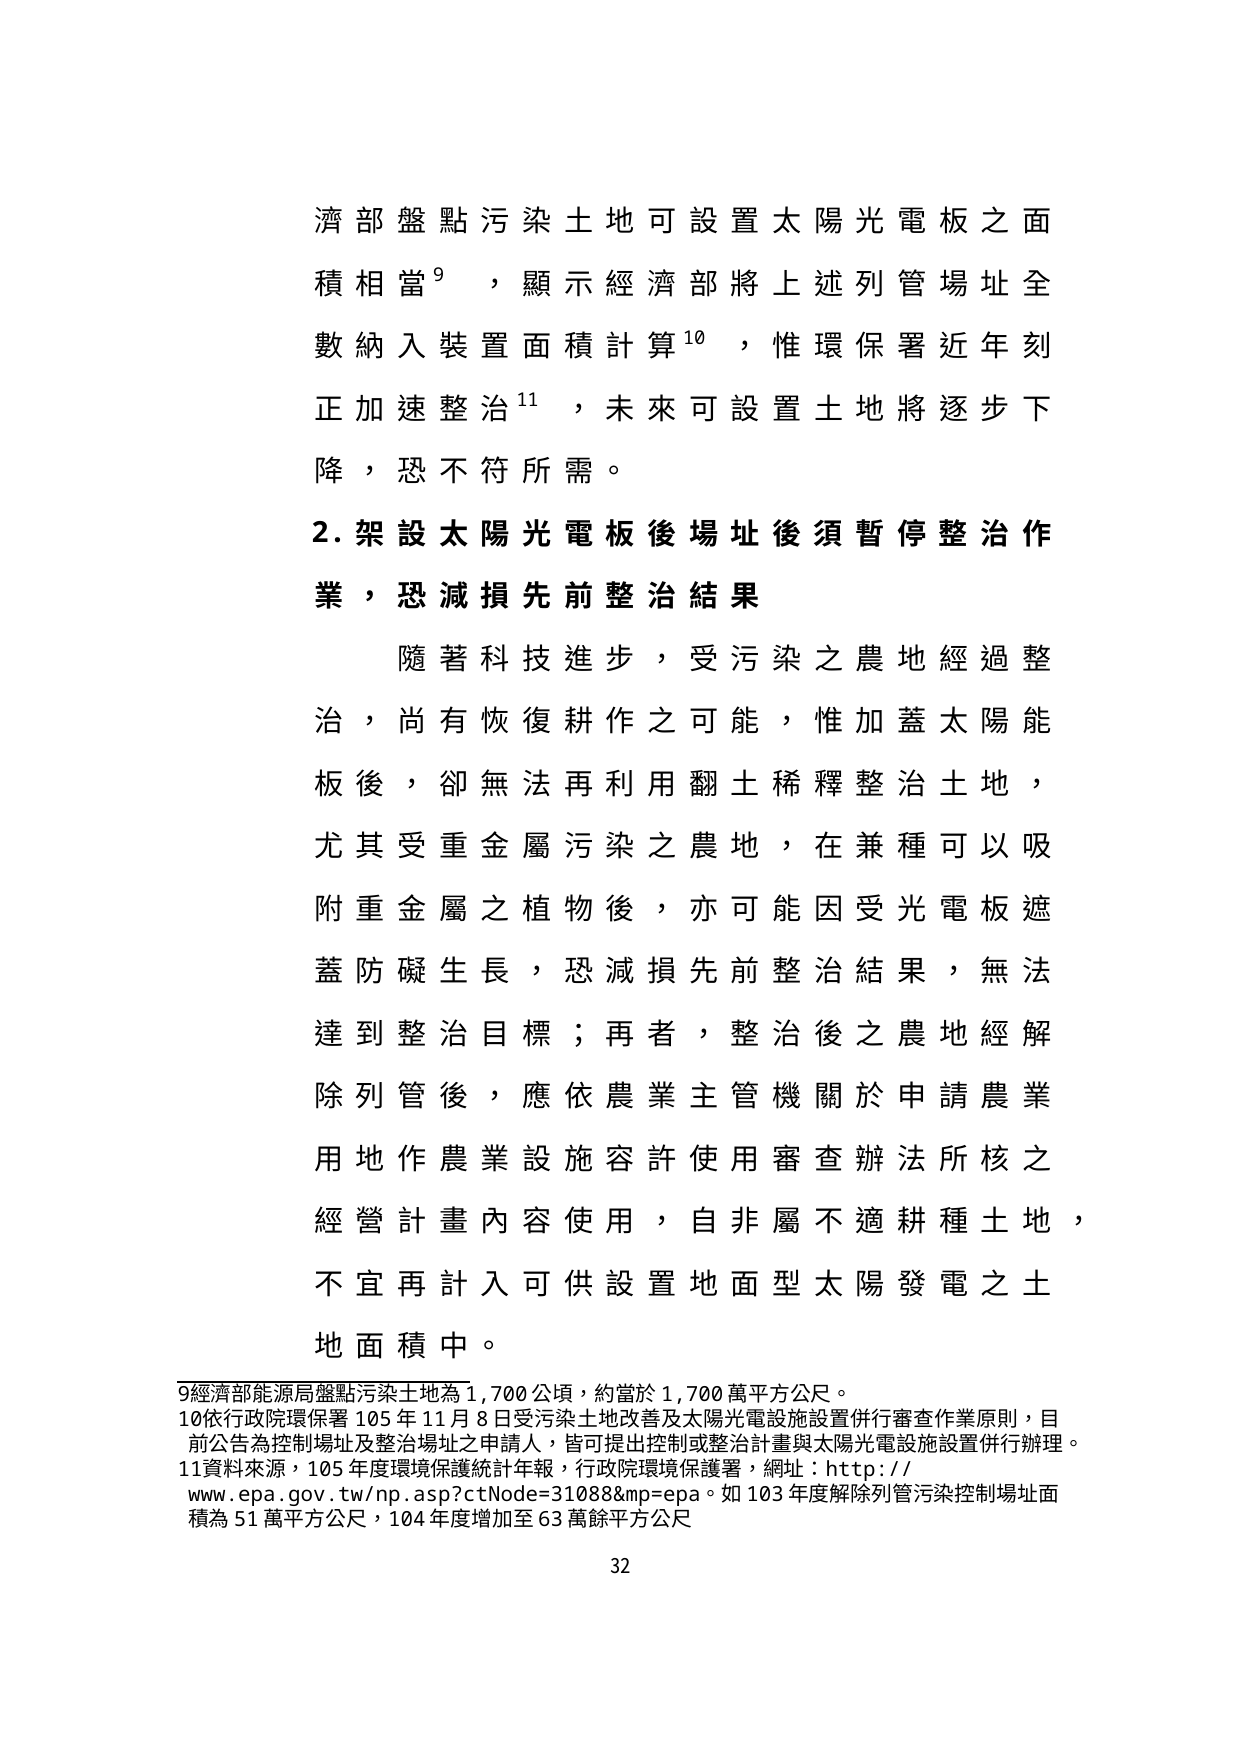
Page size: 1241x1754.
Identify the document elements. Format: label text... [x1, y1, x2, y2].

text 資料來源，105年度環境保護統計年報，行政院環境保護署，網址：http://www.epa.gov.tw/np.asp?ctNode=31088&mp=epa。如103年度解除列管污染控制場址面積為51萬平方公尺，104年度增加至63萬餘平方公尺 [177, 1457, 1063, 1532]
text 經濟部能源局盤點污染土地為1,700公頃，約當於1,700萬平方公尺。 [177, 1382, 1063, 1407]
text 2.架設太陽光電板後場址後須暫停整治作業，恐減損先前整治結果 [271, 490, 1058, 615]
text 隨著科技進步，受污染之農地經過整治，尚有恢復耕作之可能，惟加蓋太陽能板後，卻無法再利用翻土稀釋整治土地，尤其受重金屬污染之農地，在兼種可以吸附重金屬之植物後，亦可能因受光電板遮蓋防礙生長，恐減損先前整治結果，無法達到整治目標；再者，整治後之農地經解除列管後，應依農業主管機關於申請農業用地作農業設施容許使用審查辦法所核之經營計畫內容使用，自非屬不適耕種土地，不宜再計入可供設置地面型太陽發電之土地面積中。 [301, 615, 1058, 1365]
text 截至106年4月底止，環保署公布歷年來各類型曾公告污染整治場址及控制場址計7,149筆(約2,394萬餘平方公尺)，扣除已解除列管場址3,213筆(約789萬餘平方公尺)，餘列管場址3,936筆(約1,604萬餘平方公尺)(詳附表10)，與經濟部盤點污染土地可設置太陽光電板之面積相當，顯示經濟部將上述列管場址全數納入裝置面積計算，惟環保署近年刻正加速整治，未來可設置土地將逐步下降，恐不符所需。 [301, 177, 1058, 490]
text 依行政院環保署105年11月8日受污染土地改善及太陽光電設施設置併行審查作業原則，目前公告為控制場址及整治場址之申請人，皆可提出控制或整治計畫與太陽光電設施設置併行辦理。 [177, 1407, 1063, 1457]
